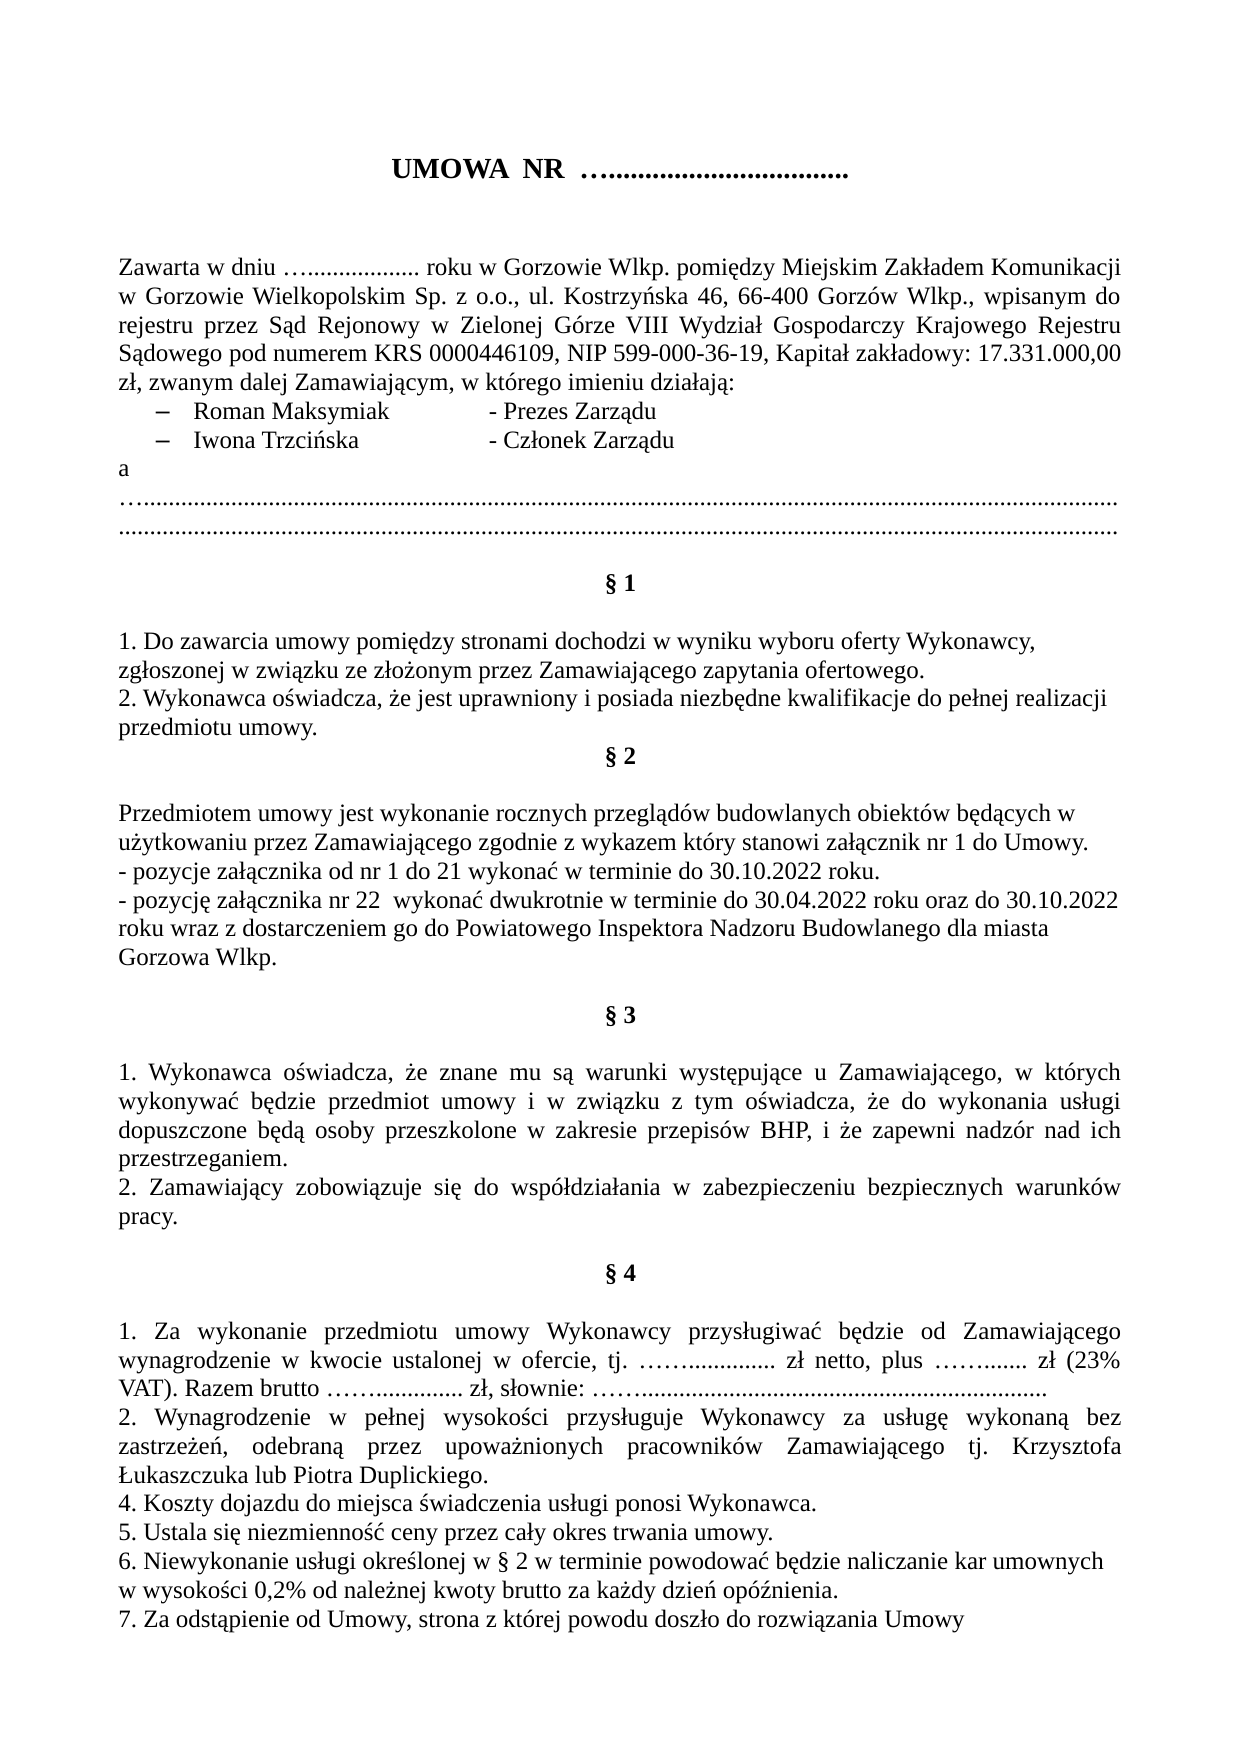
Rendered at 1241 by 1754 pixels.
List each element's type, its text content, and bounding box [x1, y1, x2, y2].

list Roman Maksymiak - Prezes Zarządu [156, 396, 1122, 425]
text § 1 [118, 568, 1122, 597]
text § 2 [118, 741, 1122, 770]
text § 3 [118, 1000, 1122, 1028]
text 5. Ustala się niezmienność ceny przez cały okres trwania umowy. [118, 1517, 1122, 1546]
text 6. Niewykonanie usługi określonej w § 2 w terminie powodować będzie naliczanie kar umownych w wysokości 0,2% od należnej kwoty brutto za każdy dzień opóźnienia. [118, 1546, 1122, 1603]
text 7. Za odstąpienie od Umowy, strona z której powodu doszło do rozwiązania Umowy [118, 1603, 1122, 1632]
text 1. Wykonawca oświadcza, że znane mu są warunki występujące u Zamawiającego, w których wykonywać będzie przedmiot umowy i w związku z tym oświadcza, że do wykonania usługi dopuszczone będą osoby przeszkolone w zakresie przepisów BHP, i że zapewni nadzór nad ich przestrzeganiem. [118, 1057, 1122, 1172]
text Przedmiotem umowy jest wykonanie rocznych przeglądów budowlanych obiektów będących w użytkowaniu przez Zamawiającego zgodnie z wykazem który stanowi załącznik nr 1 do Umowy. [118, 798, 1122, 856]
text 1. Do zawarcia umowy pomiędzy stronami dochodzi w wyniku wyboru oferty Wykonawcy, zgłoszonej w związku ze złożonym przez Zamawiającego zapytania ofertowego. [118, 626, 1122, 683]
text …............................................................................................................................................................................................................................................................................................................................ [118, 482, 1122, 540]
list Iwona Trzcińska - Członek Zarządu [156, 425, 1122, 453]
text 2. Wykonawca oświadcza, że jest uprawniony i posiada niezbędne kwalifikacje do pełnej realizacji przedmiotu umowy. [118, 683, 1122, 741]
text § 4 [118, 1258, 1122, 1287]
text - pozycję załącznika nr 22 wykonać dwukrotnie w terminie do 30.04.2022 roku oraz do 30.10.2022 roku wraz z dostarczeniem go do Powiatowego Inspektora Nadzoru Budowlanego dla miasta Gorzowa Wlkp. [118, 885, 1122, 971]
text 2. Zamawiający zobowiązuje się do współdziałania w zabezpieczeniu bezpiecznych warunków pracy. [118, 1172, 1122, 1230]
text 4. Koszty dojazdu do miejsca świadczenia usługi ponosi Wykonawca. [118, 1488, 1122, 1517]
text - pozycje załącznika od nr 1 do 21 wykonać w terminie do 30.10.2022 roku. [118, 856, 1122, 885]
text 1. Za wykonanie przedmiotu umowy Wykonawcy przysługiwać będzie od Zamawiającego wynagrodzenie w kwocie ustalonej w ofercie, tj. …….............. zł netto, plus ……....... zł (23% VAT). Razem brutto …….............. zł, słownie: ……................................................................. [118, 1316, 1122, 1402]
text UMOWA NR …................................. [118, 152, 1122, 185]
text 2. Wynagrodzenie w pełnej wysokości przysługuje Wykonawcy za usługę wykonaną bez zastrzeżeń, odebraną przez upoważnionych pracowników Zamawiającego tj. Krzysztofa Łukaszczuka lub Piotra Duplickiego. [118, 1402, 1122, 1488]
text a [118, 453, 1122, 482]
text Zawarta w dniu ….................. roku w Gorzowie Wlkp. pomiędzy Miejskim Zakładem Komunikacji w Gorzowie Wielkopolskim Sp. z o.o., ul. Kostrzyńska 46, 66-400 Gorzów Wlkp., wpisanym do rejestru przez Sąd Rejonowy w Zielonej Górze VIII Wydział Gospodarczy Krajowego Rejestru Sądowego pod numerem KRS 0000446109, NIP 599-000-36-19, Kapitał zakładowy: 17.331.000,00 zł, zwanym dalej Zamawiającym, w którego imieniu działają: [118, 252, 1122, 396]
